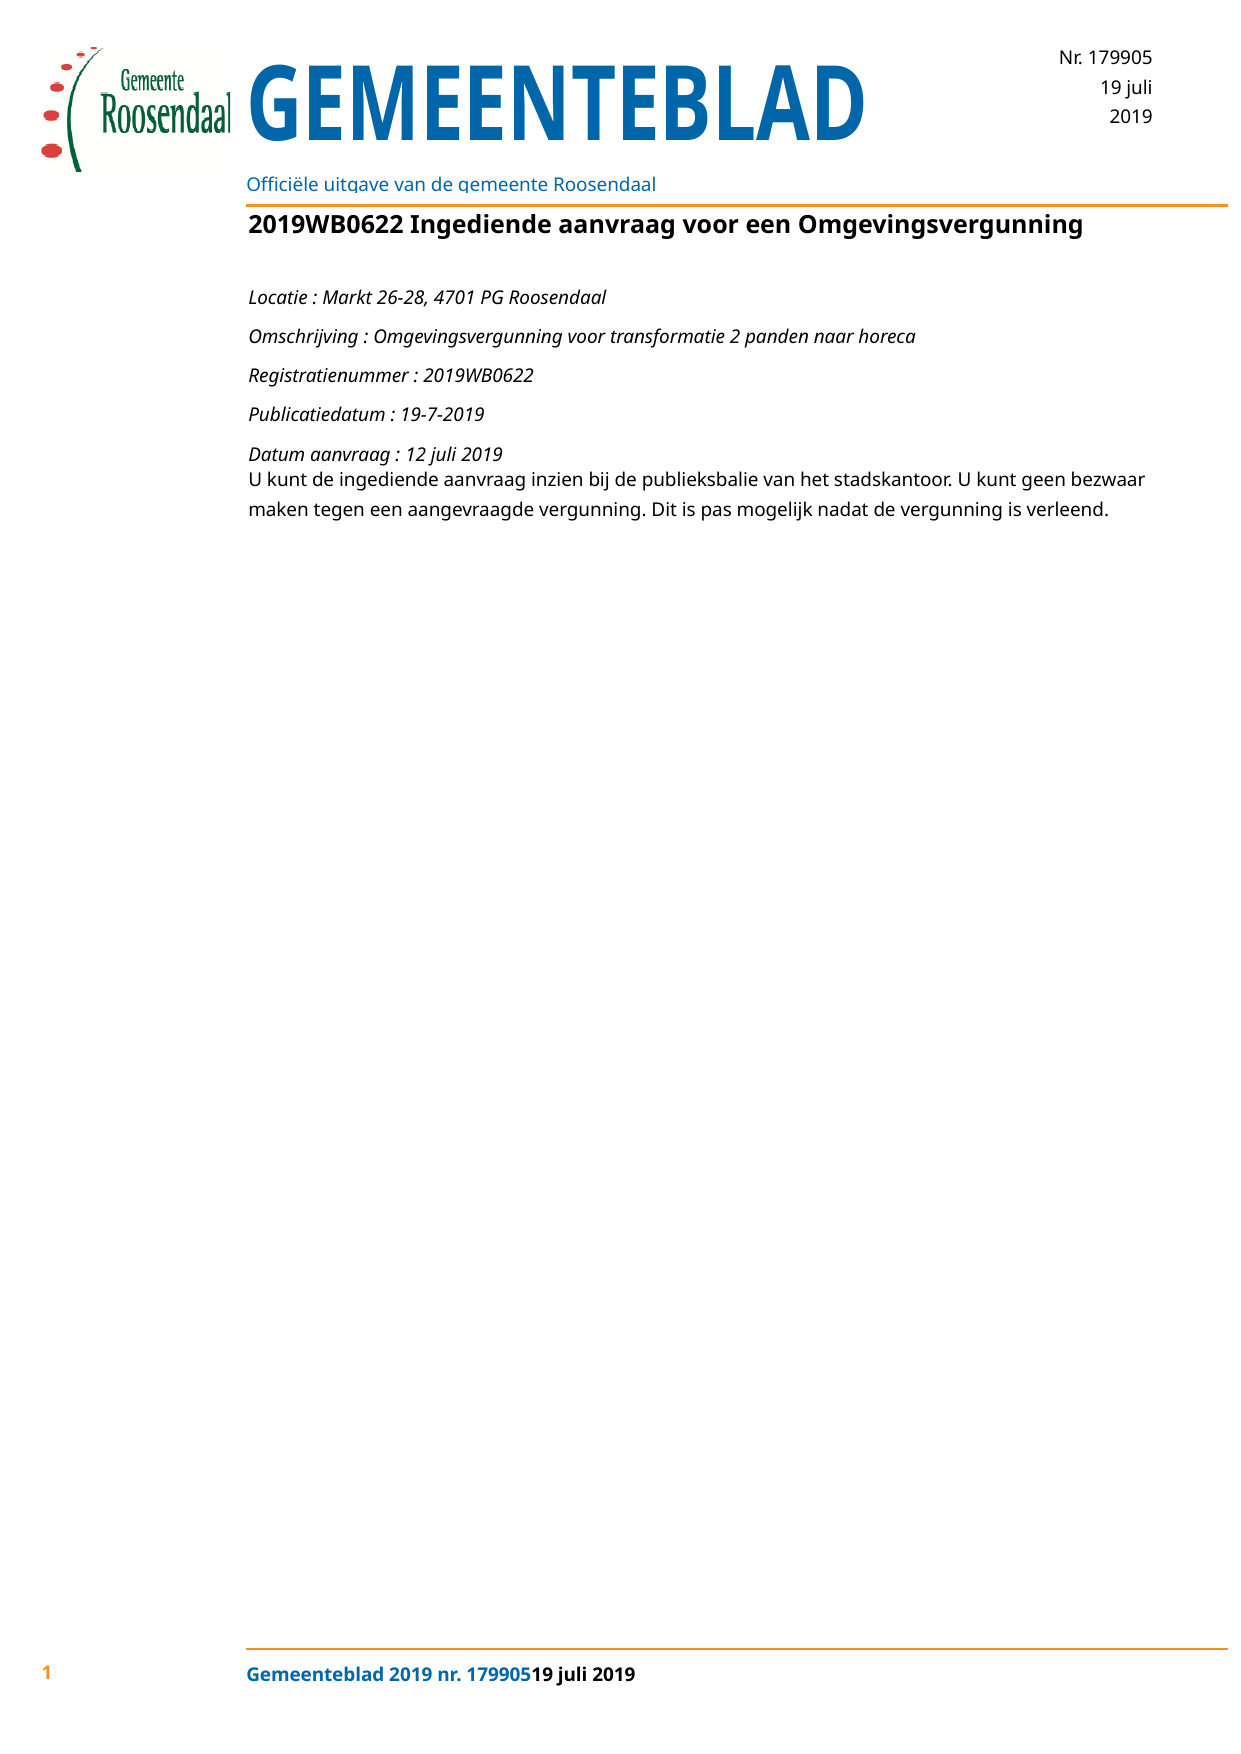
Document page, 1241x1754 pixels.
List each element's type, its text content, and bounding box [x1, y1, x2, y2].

picture [41, 47, 231, 172]
text Publicatiedatum : 19-7-2019 [248, 402, 1152, 427]
text Datum aanvraag : 12 juli 2019 [248, 441, 1152, 467]
text U kunt de ingediende aanvraag inzien bij de publieksbalie van het stadskantoor. U kunt geen bezwaar maken tegen een aangevraagde vergunning. Dit is pas mogelijk nadat de vergunning is verleend. [248, 467, 1152, 522]
text Registratienummer : 2019WB0622 [248, 362, 1152, 388]
text Omschrijving : Omgevingsvergunning voor transformatie 2 panden naar horeca [248, 323, 1152, 349]
text 2019WB0622 Ingediende aanvraag voor een Omgevingsvergunning [248, 207, 1152, 241]
text Locatie : Markt 26-28, 4701 PG Roosendaal [248, 284, 1152, 309]
